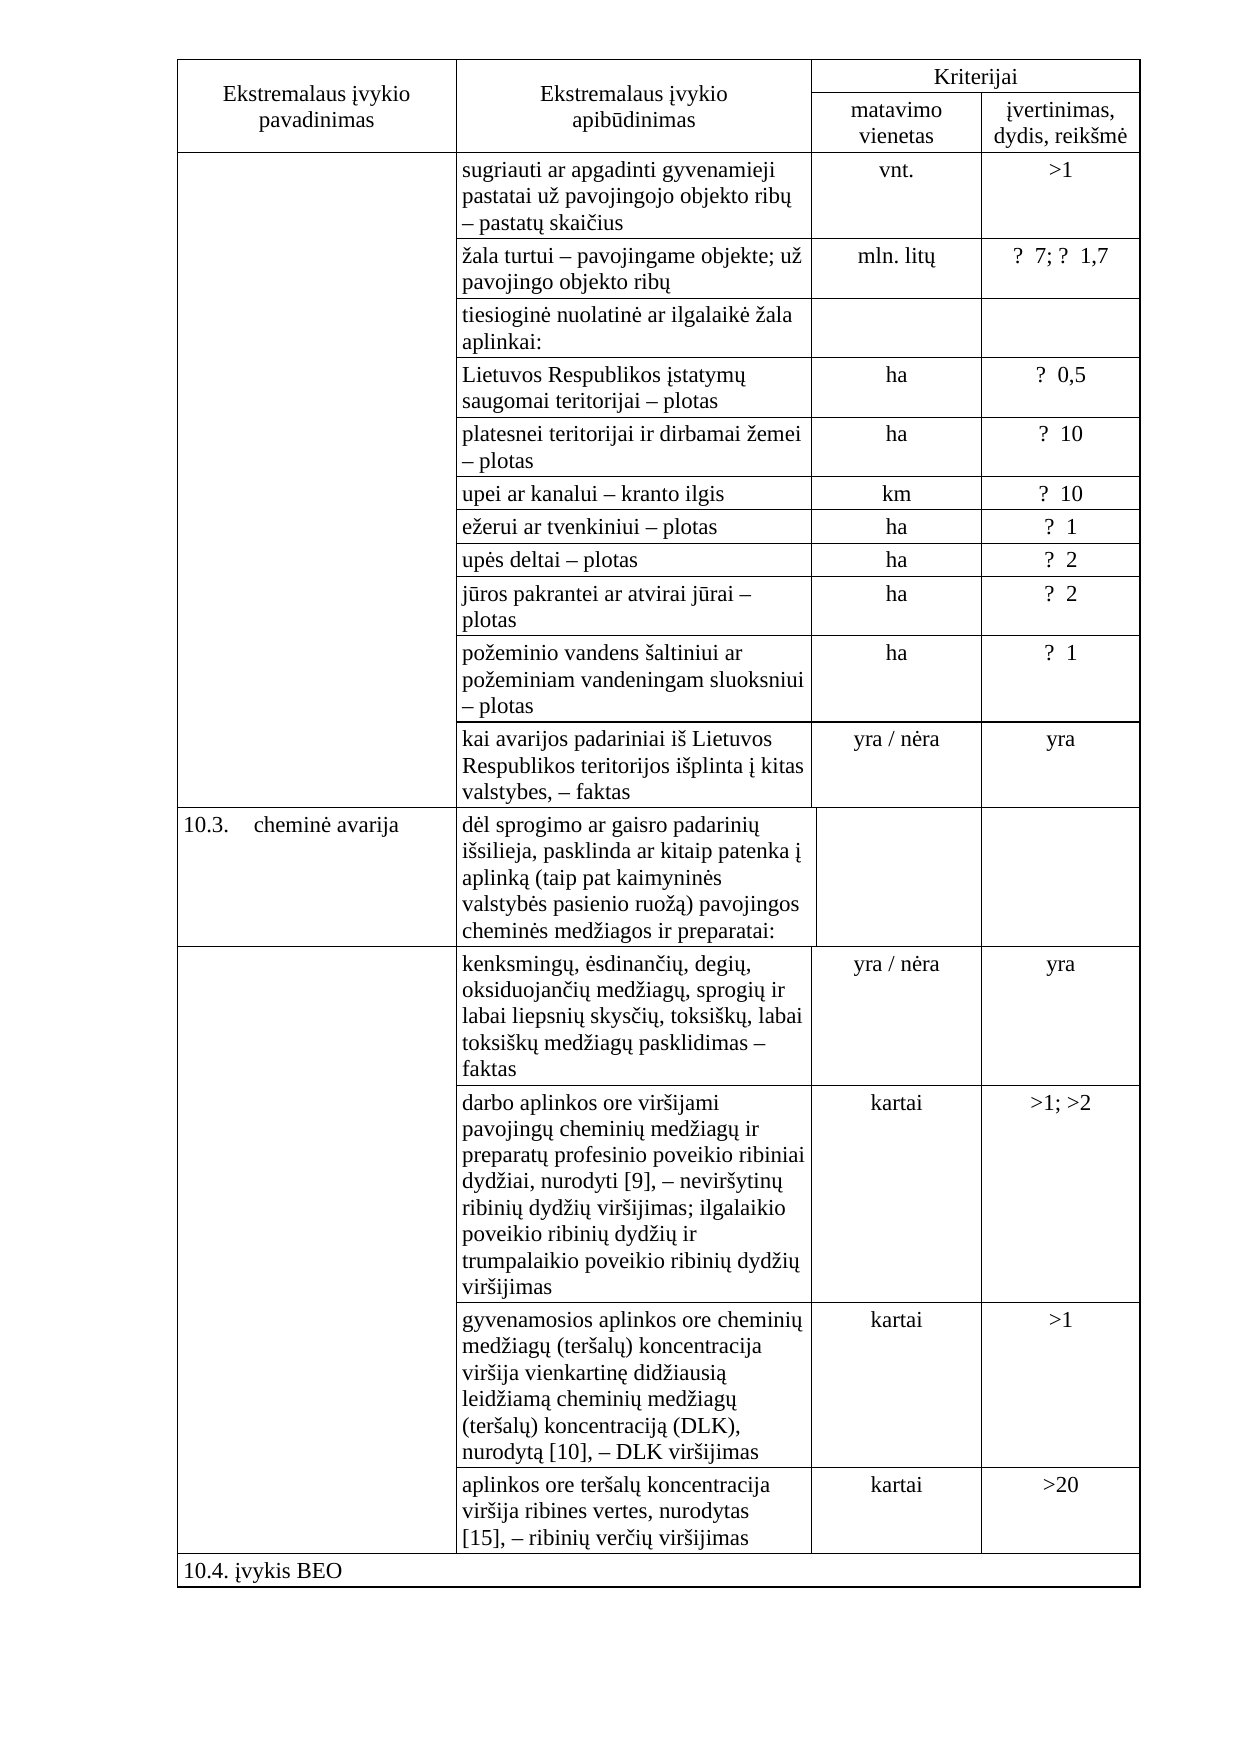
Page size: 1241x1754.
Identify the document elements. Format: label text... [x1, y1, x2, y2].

table_cell [178, 1467, 247, 1553]
table_cell [248, 721, 456, 807]
table_cell ? 10 [982, 477, 1139, 509]
table_header Ekstremalaus įvykio apibūdinimas [457, 60, 811, 152]
table_cell aplinkos ore teršalų koncentracija viršija ribines vertes, nurodytas [15], – ribinių verčių viršijimas [457, 1468, 811, 1553]
table_cell vnt. [812, 153, 981, 238]
table_cell [178, 238, 247, 297]
table_cell kartai [812, 1468, 981, 1553]
table_cell km [812, 477, 981, 509]
table_cell yra [982, 947, 1139, 1084]
table_cell Lietuvos Respublikos įstatymų saugomai teritorijai – plotas [457, 358, 811, 417]
table_cell >20 [982, 1468, 1139, 1553]
table_cell [178, 509, 247, 543]
table_cell kartai [812, 1303, 981, 1467]
table_cell [178, 635, 247, 721]
table_cell [178, 543, 247, 576]
table_cell ? 7; ? 1,7 [982, 239, 1139, 297]
table_cell sugriauti ar apgadinti gyvenamieji pastatai už pavojingojo objekto ribų – pastatų skaičius [457, 153, 811, 238]
table_cell [248, 576, 456, 635]
table_cell jūros pakrantei ar atvirai jūrai – plotas [457, 577, 811, 635]
table_cell ha [812, 544, 981, 576]
table_cell platesnei teritorijai ir dirbamai žemei – plotas [457, 418, 811, 476]
table_cell upei ar kanalui – kranto ilgis [457, 477, 811, 509]
table_cell ha [812, 358, 981, 417]
table_cell [248, 476, 456, 509]
table_cell požeminio vandens šaltiniui ar požeminiam vandeningam sluoksniui – plotas [457, 636, 811, 721]
table_cell [178, 1085, 247, 1302]
table_cell [248, 238, 456, 297]
table_cell [178, 476, 247, 509]
table_cell [982, 808, 1139, 946]
table_cell [178, 298, 247, 357]
table_cell >1; >2 [982, 1086, 1139, 1302]
table_cell cheminė avarija [248, 808, 456, 946]
table_cell [248, 1302, 456, 1467]
table_cell yra / nėra [812, 947, 981, 1084]
table_cell 10.3. [178, 808, 247, 946]
table_cell [248, 635, 456, 721]
table_cell [248, 509, 456, 543]
table_cell >1 [982, 153, 1139, 238]
table_cell darbo aplinkos ore viršijami pavojingų cheminių medžiagų ir preparatų profesinio poveikio ribiniai dydžiai, nurodyti [9], – neviršytinų ribinių dydžių viršijimas; ilgalaikio poveikio ribinių dydžių ir trumpalaikio poveikio ribinių dydžių viršijimas [457, 1086, 811, 1302]
table_cell [178, 417, 247, 476]
table_cell ha [812, 636, 981, 721]
table_cell ? 2 [982, 577, 1139, 635]
table_cell gyvenamosios aplinkos ore cheminių medžiagų (teršalų) koncentracija viršija vienkartinę didžiausią leidžiamą cheminių medžiagų (teršalų) koncentraciją (DLK), nurodytą [10], – DLK viršijimas [457, 1303, 811, 1467]
table_cell [248, 417, 456, 476]
table_cell ežerui ar tvenkiniui – plotas [457, 510, 811, 543]
table_cell dėl sprogimo ar gaisro padarinių išsilieja, pasklinda ar kitaip patenka į aplinką (taip pat kaimyninės valstybės pasienio ruožą) pavojingos cheminės medžiagos ir preparatai: [457, 808, 816, 946]
table_cell kenksmingų, ėsdinančių, degių, oksiduojančių medžiagų, sprogių ir labai liepsnių skysčių, toksiškų, labai toksiškų medžiagų pasklidimas – faktas [457, 947, 811, 1084]
table_cell [248, 543, 456, 576]
table_cell 10.4. įvykis BEO [178, 1554, 1139, 1586]
table_cell [178, 947, 247, 1084]
table_cell >1 [982, 1303, 1139, 1467]
table_cell ? 2 [982, 544, 1139, 576]
table_cell [178, 1302, 247, 1467]
table_cell [817, 808, 981, 946]
table_cell matavimo vienetas [812, 93, 981, 152]
table_cell tiesioginė nuolatinė ar ilgalaikė žala aplinkai: [457, 299, 811, 357]
table_cell kai avarijos padariniai iš Lietuvos Respublikos teritorijos išplinta į kitas valstybes, – faktas [457, 723, 811, 807]
table_cell ? 10 [982, 418, 1139, 476]
table_cell [248, 1085, 456, 1302]
table_cell upės deltai – plotas [457, 544, 811, 576]
table_cell įvertinimas, dydis, reikšmė [982, 93, 1139, 152]
table_cell [248, 153, 456, 238]
table_cell yra / nėra [812, 723, 981, 807]
table_cell ? 1 [982, 636, 1139, 721]
table_cell [178, 153, 247, 238]
table_cell [982, 299, 1139, 357]
table_cell [248, 1467, 456, 1553]
table_cell ha [812, 510, 981, 543]
table_cell žala turtui – pavojingame objekte; už pavojingo objekto ribų [457, 239, 811, 297]
table_cell [178, 721, 247, 807]
table_cell ha [812, 577, 981, 635]
table_cell [178, 357, 247, 417]
table_cell ha [812, 418, 981, 476]
table_cell ? 1 [982, 510, 1139, 543]
table_cell [248, 947, 456, 1084]
table_cell yra [982, 723, 1139, 807]
table_cell kartai [812, 1086, 981, 1302]
table_header Ekstremalaus įvykio pavadinimas [178, 60, 456, 152]
table_header Kriterijai [812, 60, 1139, 92]
table_cell [248, 357, 456, 417]
table_cell [248, 298, 456, 357]
table_cell mln. litų [812, 239, 981, 297]
table_cell [812, 299, 981, 357]
table_cell [178, 576, 247, 635]
table_cell ? 0,5 [982, 358, 1139, 417]
